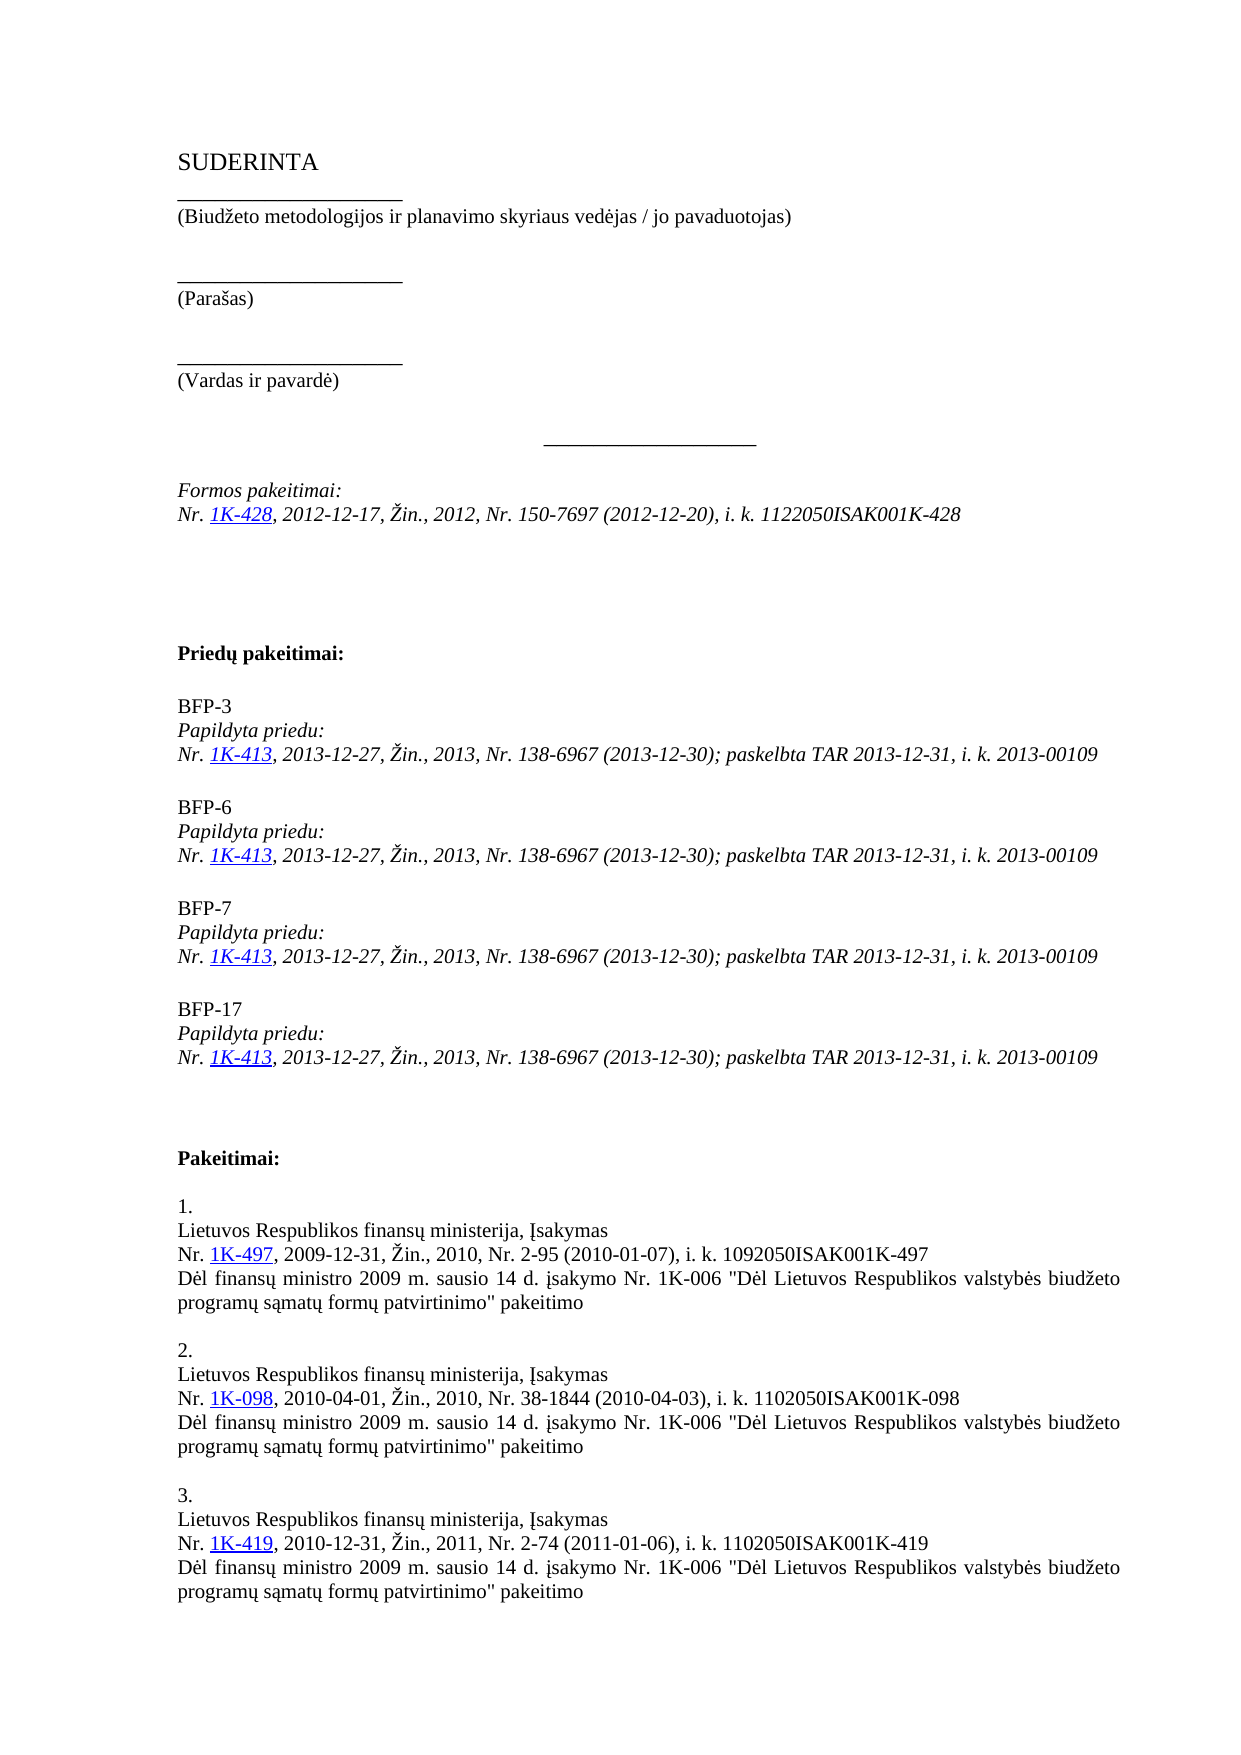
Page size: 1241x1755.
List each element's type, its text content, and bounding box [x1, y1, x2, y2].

text Papildyta priedu: [177, 718, 1122, 742]
text 3. [177, 1482, 1122, 1507]
text Nr. 1K-419, 2010-12-31, Žin., 2011, Nr. 2-74 (2011-01-06), i. k. 1102050ISAK001K-419 [177, 1531, 1122, 1555]
text Formos pakeitimai: [177, 478, 1122, 502]
text Dėl finansų ministro 2009 m. sausio 14 d. įsakymo Nr. 1K-006 "Dėl Lietuvos Respublikos valstybės biudžeto programų sąmatų formų patvirtinimo" pakeitimo [177, 1266, 1122, 1314]
text (Parašas) [177, 286, 1122, 310]
text Lietuvos Respublikos finansų ministerija, Įsakymas [177, 1218, 1122, 1242]
text Nr. 1K-413, 2013-12-27, Žin., 2013, Nr. 138-6967 (2013-12-30); paskelbta TAR 2013-12-31, i. k. 2013-00109 [177, 1045, 1122, 1069]
text SUDERINTA [177, 147, 1122, 176]
text Dėl finansų ministro 2009 m. sausio 14 d. įsakymo Nr. 1K-006 "Dėl Lietuvos Respublikos valstybės biudžeto programų sąmatų formų patvirtinimo" pakeitimo [177, 1555, 1122, 1603]
text Lietuvos Respublikos finansų ministerija, Įsakymas [177, 1362, 1122, 1386]
text Nr. 1K-413, 2013-12-27, Žin., 2013, Nr. 138-6967 (2013-12-30); paskelbta TAR 2013-12-31, i. k. 2013-00109 [177, 742, 1122, 766]
text _________________ [177, 420, 1122, 449]
text BFP-7 [177, 896, 1122, 920]
text BFP-6 [177, 795, 1122, 819]
text (Biudžeto metodologijos ir planavimo skyriaus vedėjas / jo pavaduotojas) [177, 204, 1122, 228]
text Nr. 1K-098, 2010-04-01, Žin., 2010, Nr. 38-1844 (2010-04-03), i. k. 1102050ISAK001K-098 [177, 1386, 1122, 1410]
text Papildyta priedu: [177, 819, 1122, 843]
text __________________ [177, 339, 1122, 367]
text 1. [177, 1194, 1122, 1218]
text Dėl finansų ministro 2009 m. sausio 14 d. įsakymo Nr. 1K-006 "Dėl Lietuvos Respublikos valstybės biudžeto programų sąmatų formų patvirtinimo" pakeitimo [177, 1410, 1122, 1458]
text BFP-3 [177, 694, 1122, 718]
text __________________ [177, 176, 1122, 204]
text Pakeitimai: [177, 1146, 1122, 1170]
text BFP-17 [177, 997, 1122, 1021]
text Nr. 1K-497, 2009-12-31, Žin., 2010, Nr. 2-95 (2010-01-07), i. k. 1092050ISAK001K-497 [177, 1242, 1122, 1266]
text Nr. 1K-428, 2012-12-17, Žin., 2012, Nr. 150-7697 (2012-12-20), i. k. 1122050ISAK001K-428 [177, 502, 1122, 526]
text Lietuvos Respublikos finansų ministerija, Įsakymas [177, 1507, 1122, 1531]
text Papildyta priedu: [177, 920, 1122, 944]
text __________________ [177, 257, 1122, 286]
text Nr. 1K-413, 2013-12-27, Žin., 2013, Nr. 138-6967 (2013-12-30); paskelbta TAR 2013-12-31, i. k. 2013-00109 [177, 843, 1122, 867]
text (Vardas ir pavardė) [177, 367, 1122, 392]
text Papildyta priedu: [177, 1021, 1122, 1045]
text 2. [177, 1338, 1122, 1362]
text Nr. 1K-413, 2013-12-27, Žin., 2013, Nr. 138-6967 (2013-12-30); paskelbta TAR 2013-12-31, i. k. 2013-00109 [177, 944, 1122, 968]
text Priedų pakeitimai: [177, 641, 1122, 665]
